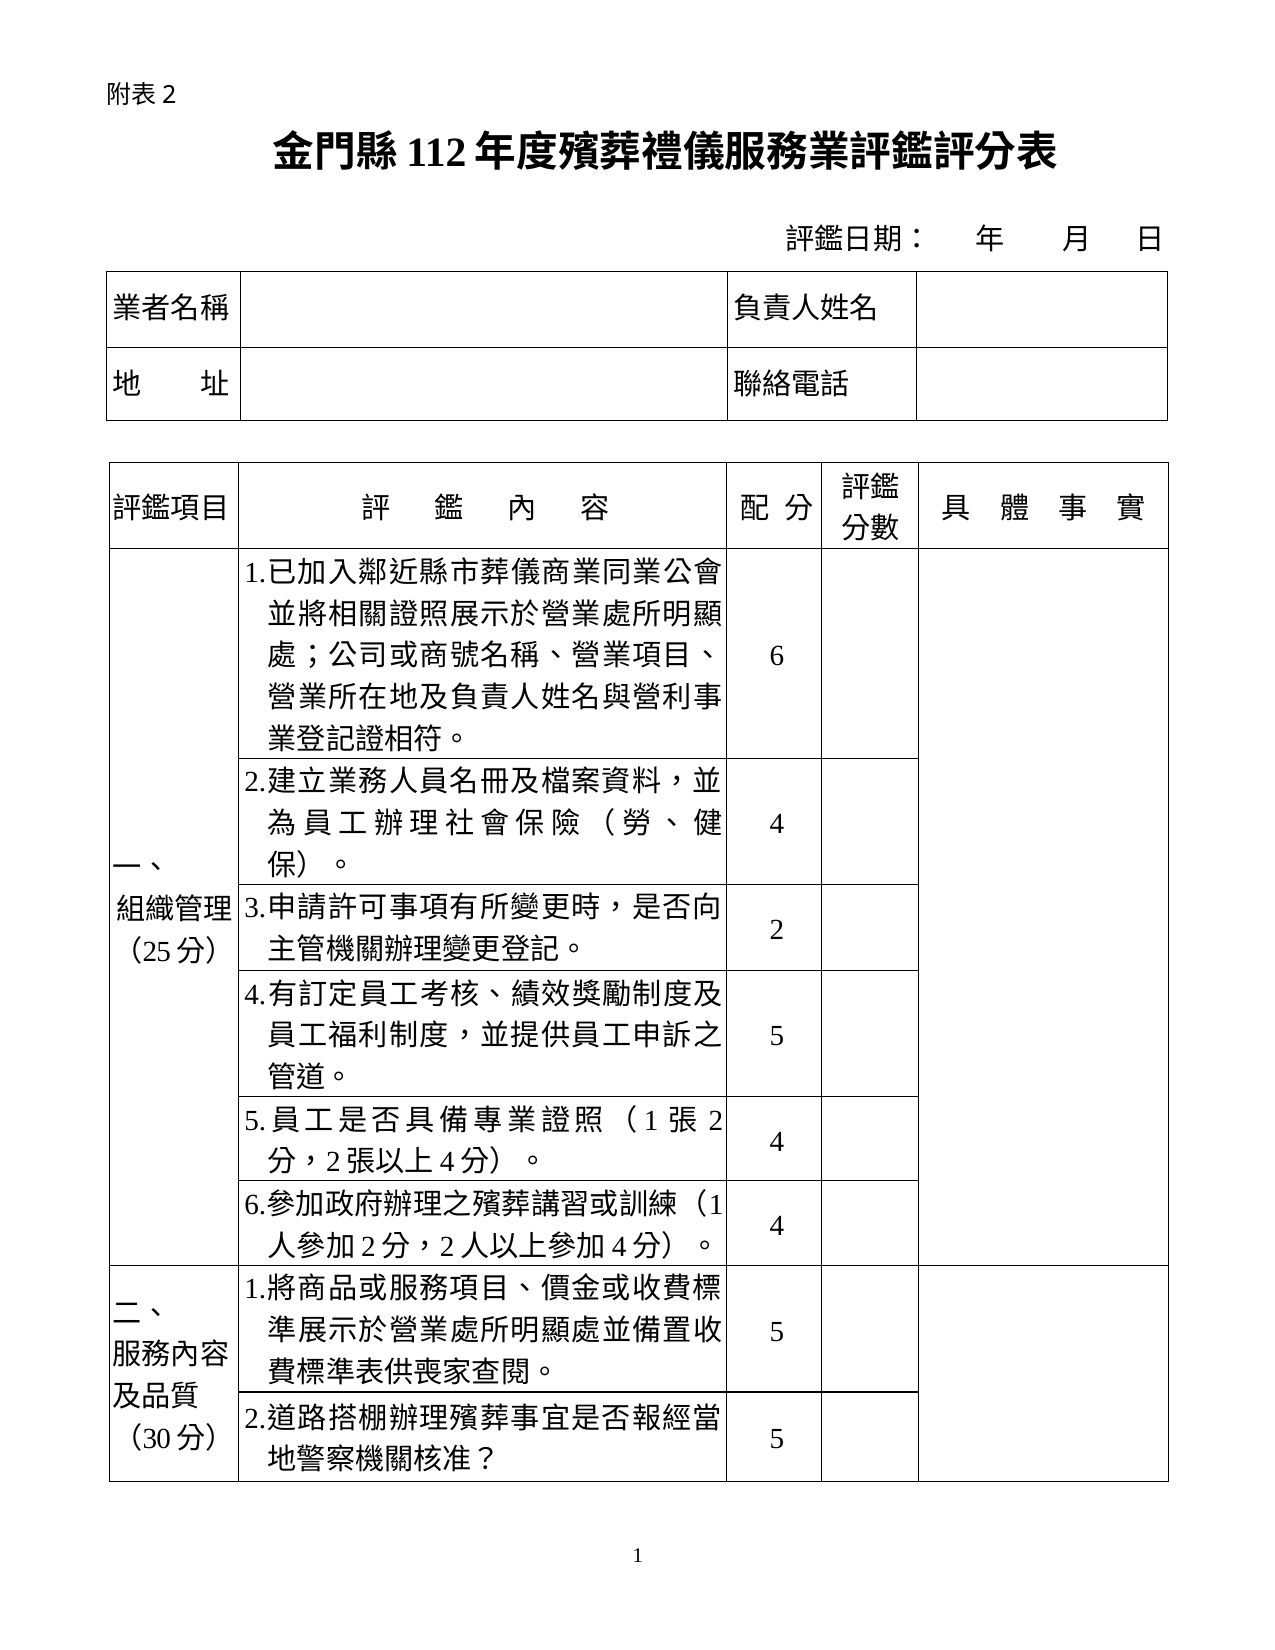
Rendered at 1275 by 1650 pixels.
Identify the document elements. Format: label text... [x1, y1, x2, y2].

table_cell [822, 1266, 918, 1391]
table_header 負責人姓名 [728, 272, 916, 347]
table_cell [822, 971, 918, 1096]
table_cell [919, 549, 1168, 1264]
table_header 具 體 事 實 [919, 463, 1168, 548]
table_cell [822, 1393, 918, 1481]
table_cell 6 [727, 549, 821, 757]
table_cell 2.建立業務人員名冊及檔案資料，並為員工辦理社會保險（勞、健保）。 [239, 759, 726, 883]
table_cell 5.員工是否具備專業證照（1張2分，2張以上4分）。 [239, 1097, 726, 1180]
table_header 配 分 [727, 463, 821, 548]
table_header 評鑑 分數 [822, 463, 918, 548]
table_header 評 鑑 內 容 [239, 463, 726, 548]
table_cell 4 [727, 1181, 821, 1264]
table_cell 4 [727, 759, 821, 883]
subtitle 金門縣112年度殯葬禮儀服務業評鑑評分表 [106, 118, 1224, 178]
table_cell [917, 348, 1167, 419]
table_cell [822, 1097, 918, 1180]
table_cell [822, 759, 918, 883]
table_header [241, 272, 727, 347]
table_cell 5 [727, 1393, 821, 1481]
table_cell 6.參加政府辦理之殯葬講習或訓練（1人參加2分，2人以上參加4分）。 [239, 1181, 726, 1264]
table_header 業者名稱 [107, 272, 240, 347]
table_cell 5 [727, 971, 821, 1096]
table_cell [822, 885, 918, 970]
table_cell 聯絡電話 [728, 348, 916, 419]
table_cell [822, 549, 918, 757]
table_cell 2 [727, 885, 821, 970]
table_cell [919, 1266, 1168, 1481]
table_cell 2.道路搭棚辦理殯葬事宜是否報經當地警察機關核准？ [239, 1393, 726, 1481]
table_cell 地 址 [107, 348, 240, 419]
table_cell 3.申請許可事項有所變更時，是否向主管機關辦理變更登記。 [239, 885, 726, 970]
table_cell 1.已加入鄰近縣市葬儀商業同業公會並將相關證照展示於營業處所明顯處；公司或商號名稱、營業項目、營業所在地及負責人姓名與營利事業登記證相符。 [239, 549, 726, 757]
table_cell [822, 1181, 918, 1264]
subtitle 評鑑日期： 年 月 日 [106, 216, 1224, 258]
table_cell 二、 服務內容及品質 （30分） [110, 1266, 238, 1481]
table_header 評鑑項目 [110, 463, 238, 548]
table_cell 5 [727, 1266, 821, 1391]
table_cell 一、 組織管理 （25分） [110, 549, 238, 1264]
table_cell 1.將商品或服務項目、價金或收費標準展示於營業處所明顯處並備置收費標準表供喪家查閱。 [239, 1266, 726, 1391]
table_cell 4.有訂定員工考核、績效獎勵制度及員工福利制度，並提供員工申訴之管道。 [239, 971, 726, 1096]
table_cell [241, 348, 727, 419]
table_header [917, 272, 1167, 347]
table_cell 4 [727, 1097, 821, 1180]
